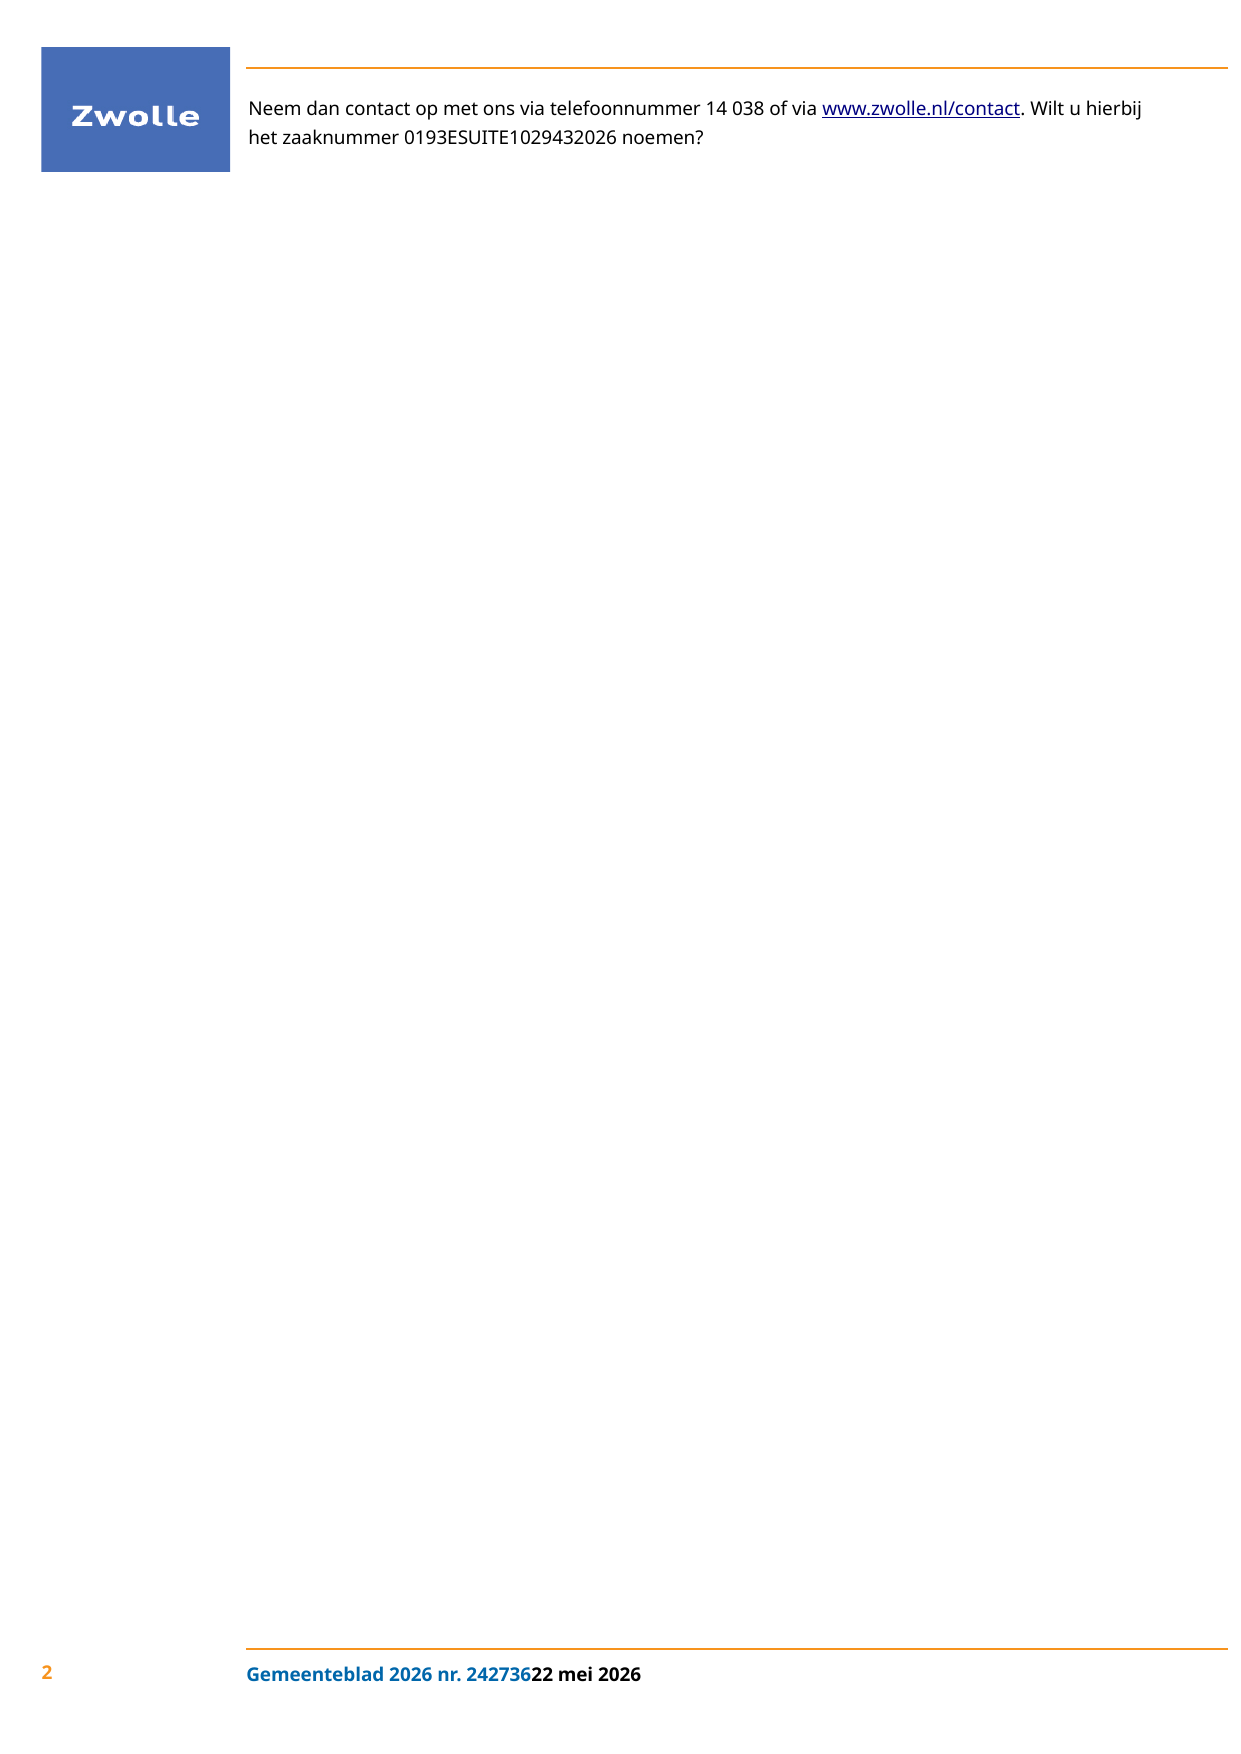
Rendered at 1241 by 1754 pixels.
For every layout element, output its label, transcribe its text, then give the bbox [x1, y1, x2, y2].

text Neem dan contact op met ons via telefoonnummer 14 038 of via www.zwolle.nl/contact. Wilt u hierbij het zaaknummer 0193ESUITE1029432026 noemen? [248, 95, 1152, 150]
picture [41, 47, 231, 172]
